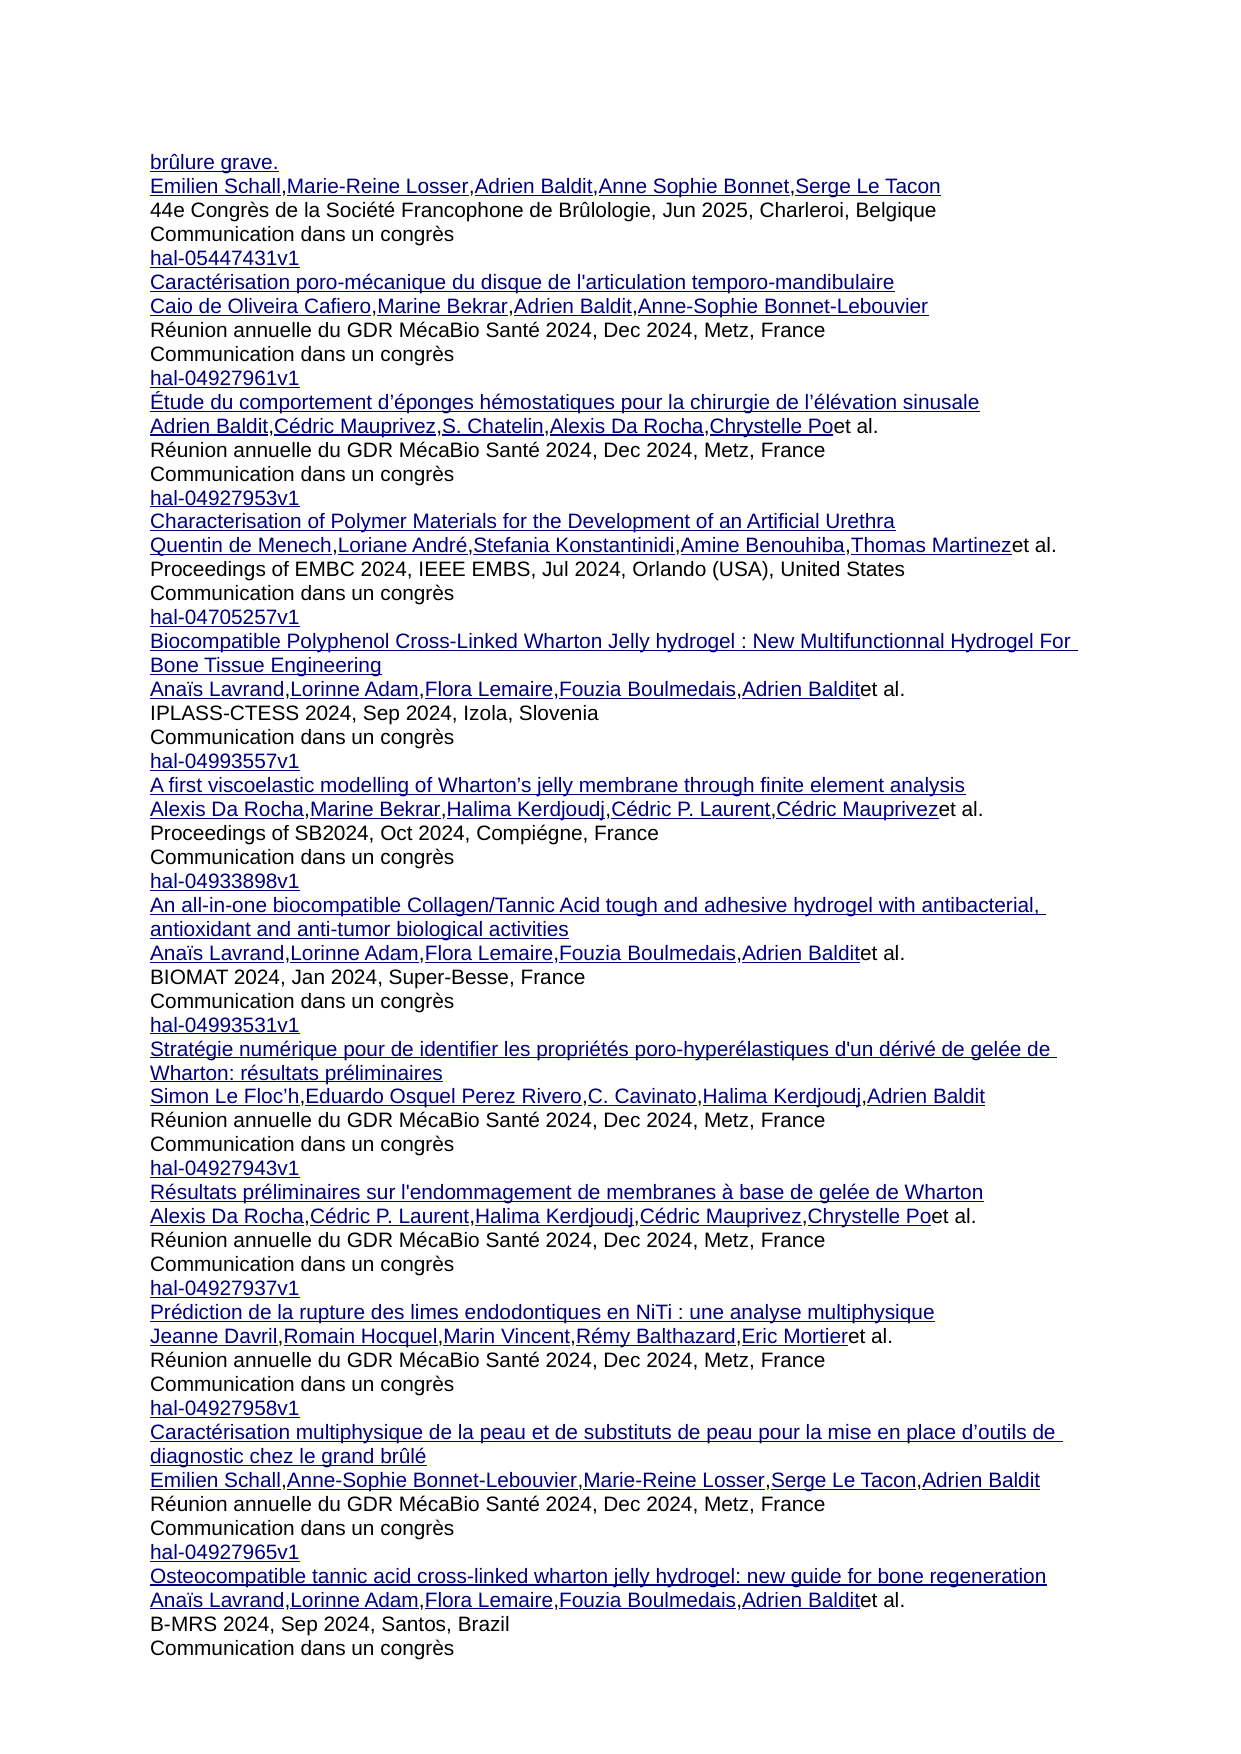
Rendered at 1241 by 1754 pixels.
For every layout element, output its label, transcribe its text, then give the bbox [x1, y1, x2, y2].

table_cell Stratégie numérique pour de identifier les propriétés poro-hyperélastiques d'un dérivé de gelée de Wharton: résultats préliminaires Simon Le Floc’h,Eduardo Osquel Perez Rivero,C. Cavinato,Halima Kerdjoudj,Adrien Baldit Réunion annuelle du GDR MécaBio Santé 2024, Dec 2024, Metz, France Communication dans un congrès hal-04927943v1 [150, 1036, 1090, 1180]
table_cell Characterisation of Polymer Materials for the Development of an Artificial Urethra Quentin de Menech,Loriane André,Stefania Konstantinidi,Amine Benouhiba,Thomas Martinezet al. Proceedings of EMBC 2024, IEEE EMBS, Jul 2024, Orlando (USA), United States Communication dans un congrès hal-04705257v1 [150, 509, 1090, 629]
table_cell An all-in-one biocompatible Collagen/Tannic Acid tough and adhesive hydrogel with antibacterial, antioxidant and anti-tumor biological activities Anaïs Lavrand,Lorinne Adam,Flora Lemaire,Fouzia Boulmedais,Adrien Balditet al. BIOMAT 2024, Jan 2024, Super-Besse, France Communication dans un congrès hal-04993531v1 [150, 893, 1090, 1036]
table_cell brûlure grave. Emilien Schall,Marie-Reine Losser,Adrien Baldit,Anne Sophie Bonnet,Serge Le Tacon 44e Congrès de la Société Francophone de Brûlologie, Jun 2025, Charleroi, Belgique Communication dans un congrès hal-05447431v1 [150, 150, 1090, 270]
table_cell Caractérisation poro-mécanique du disque de l'articulation temporo-mandibulaire Caio de Oliveira Cafiero,Marine Bekrar,Adrien Baldit,Anne-Sophie Bonnet-Lebouvier Réunion annuelle du GDR MécaBio Santé 2024, Dec 2024, Metz, France Communication dans un congrès hal-04927961v1 [150, 270, 1090, 389]
table_cell Résultats préliminaires sur l'endommagement de membranes à base de gelée de Wharton Alexis Da Rocha,Cédric P. Laurent,Halima Kerdjoudj,Cédric Mauprivez,Chrystelle Poet al. Réunion annuelle du GDR MécaBio Santé 2024, Dec 2024, Metz, France Communication dans un congrès hal-04927937v1 [150, 1180, 1090, 1300]
table_cell Biocompatible Polyphenol Cross-Linked Wharton Jelly hydrogel : New Multifunctionnal Hydrogel For Bone Tissue Engineering Anaïs Lavrand,Lorinne Adam,Flora Lemaire,Fouzia Boulmedais,Adrien Balditet al. IPLASS-CTESS 2024, Sep 2024, Izola, Slovenia Communication dans un congrès hal-04993557v1 [150, 629, 1090, 773]
table_cell Prédiction de la rupture des limes endodontiques en NiTi : une analyse multiphysique Jeanne Davril,Romain Hocquel,Marin Vincent,Rémy Balthazard,Eric Mortieret al. Réunion annuelle du GDR MécaBio Santé 2024, Dec 2024, Metz, France Communication dans un congrès hal-04927958v1 [150, 1300, 1090, 1420]
table_cell A first viscoelastic modelling of Wharton’s jelly membrane through finite element analysis Alexis Da Rocha,Marine Bekrar,Halima Kerdjoudj,Cédric P. Laurent,Cédric Mauprivezet al. Proceedings of SB2024, Oct 2024, Compiégne, France Communication dans un congrès hal-04933898v1 [150, 773, 1090, 893]
table_cell Caractérisation multiphysique de la peau et de substituts de peau pour la mise en place d’outils de diagnostic chez le grand brûlé Emilien Schall,Anne-Sophie Bonnet-Lebouvier,Marie-Reine Losser,Serge Le Tacon,Adrien Baldit Réunion annuelle du GDR MécaBio Santé 2024, Dec 2024, Metz, France Communication dans un congrès hal-04927965v1 [150, 1420, 1090, 1563]
table_cell Étude du comportement d’éponges hémostatiques pour la chirurgie de l’élévation sinusale Adrien Baldit,Cédric Mauprivez,S. Chatelin,Alexis Da Rocha,Chrystelle Poet al. Réunion annuelle du GDR MécaBio Santé 2024, Dec 2024, Metz, France Communication dans un congrès hal-04927953v1 [150, 390, 1090, 509]
table_cell Osteocompatible tannic acid cross-linked wharton jelly hydrogel: new guide for bone regeneration Anaïs Lavrand,Lorinne Adam,Flora Lemaire,Fouzia Boulmedais,Adrien Balditet al. B-MRS 2024, Sep 2024, Santos, Brazil Communication dans un congrès [150, 1564, 1090, 1659]
